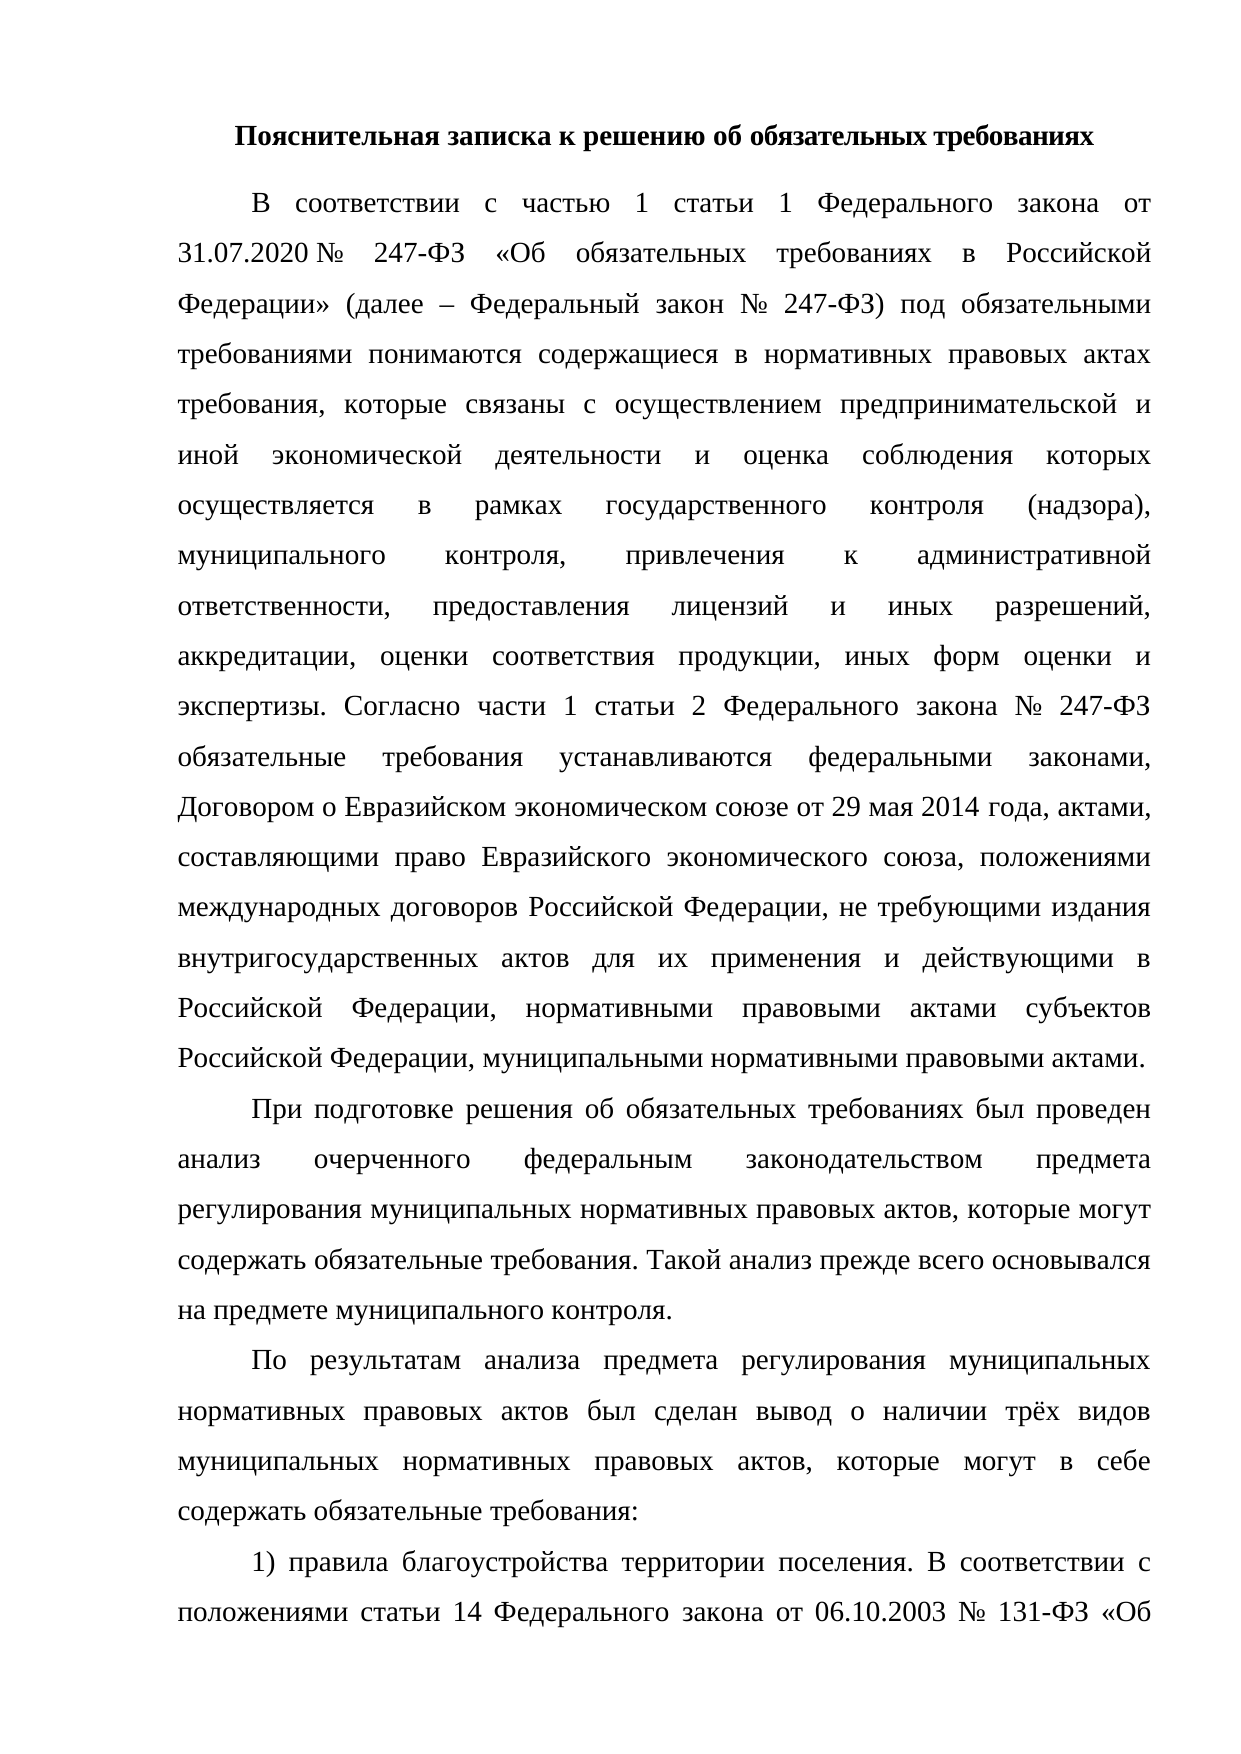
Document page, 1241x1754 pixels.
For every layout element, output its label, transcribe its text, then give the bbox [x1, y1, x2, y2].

text В соответствии с частью 1 статьи 1 Федерального закона от 31.07.2020 № 247-ФЗ «Об обязательных требованиях в Российской Федерации» (далее – Федеральный закон № 247-ФЗ) под обязательными требованиями понимаются содержащиеся в нормативных правовых актах требования, которые связаны с осуществлением предпринимательской и иной экономической деятельности и оценка соблюдения которых осуществляется в рамках государственного контроля (надзора), муниципального контроля, привлечения к административной ответственности, предоставления лицензий и иных разрешений, аккредитации, оценки соответствия продукции, иных форм оценки и экспертизы. Согласно части 1 статьи 2 Федерального закона № 247-ФЗ обязательные требования устанавливаются федеральными законами, Договором о Евразийском экономическом союзе от 29 мая 2014 года, актами, составляющими право Евразийского экономического союза, положениями международных договоров Российской Федерации, не требующими издания внутригосударственных актов для их применения и действующими в Российской Федерации, нормативными правовыми актами субъектов Российской Федерации, муниципальными нормативными правовыми актами. [177, 185, 1152, 1074]
text По результатам анализа предмета регулирования муниципальных нормативных правовых актов был сделан вывод о наличии трёх видов муниципальных нормативных правовых актов, которые могут в себе содержать обязательные требования: [177, 1342, 1152, 1527]
text При подготовке решения об обязательных требованиях был проведен анализ очерченного федеральным законодательством предмета регулирования муниципальных нормативных правовых актов, которые могут содержать обязательные требования. Такой анализ прежде всего основывался на предмете муниципального контроля. [177, 1091, 1152, 1326]
text 1) правила благоустройства территории поселения. В соответствии с положениями статьи 14 Федерального закона от 06.10.2003 № 131-ФЗ «Об [177, 1544, 1152, 1627]
text Пояснительная записка к решению об обязательных требованиях [177, 118, 1152, 152]
